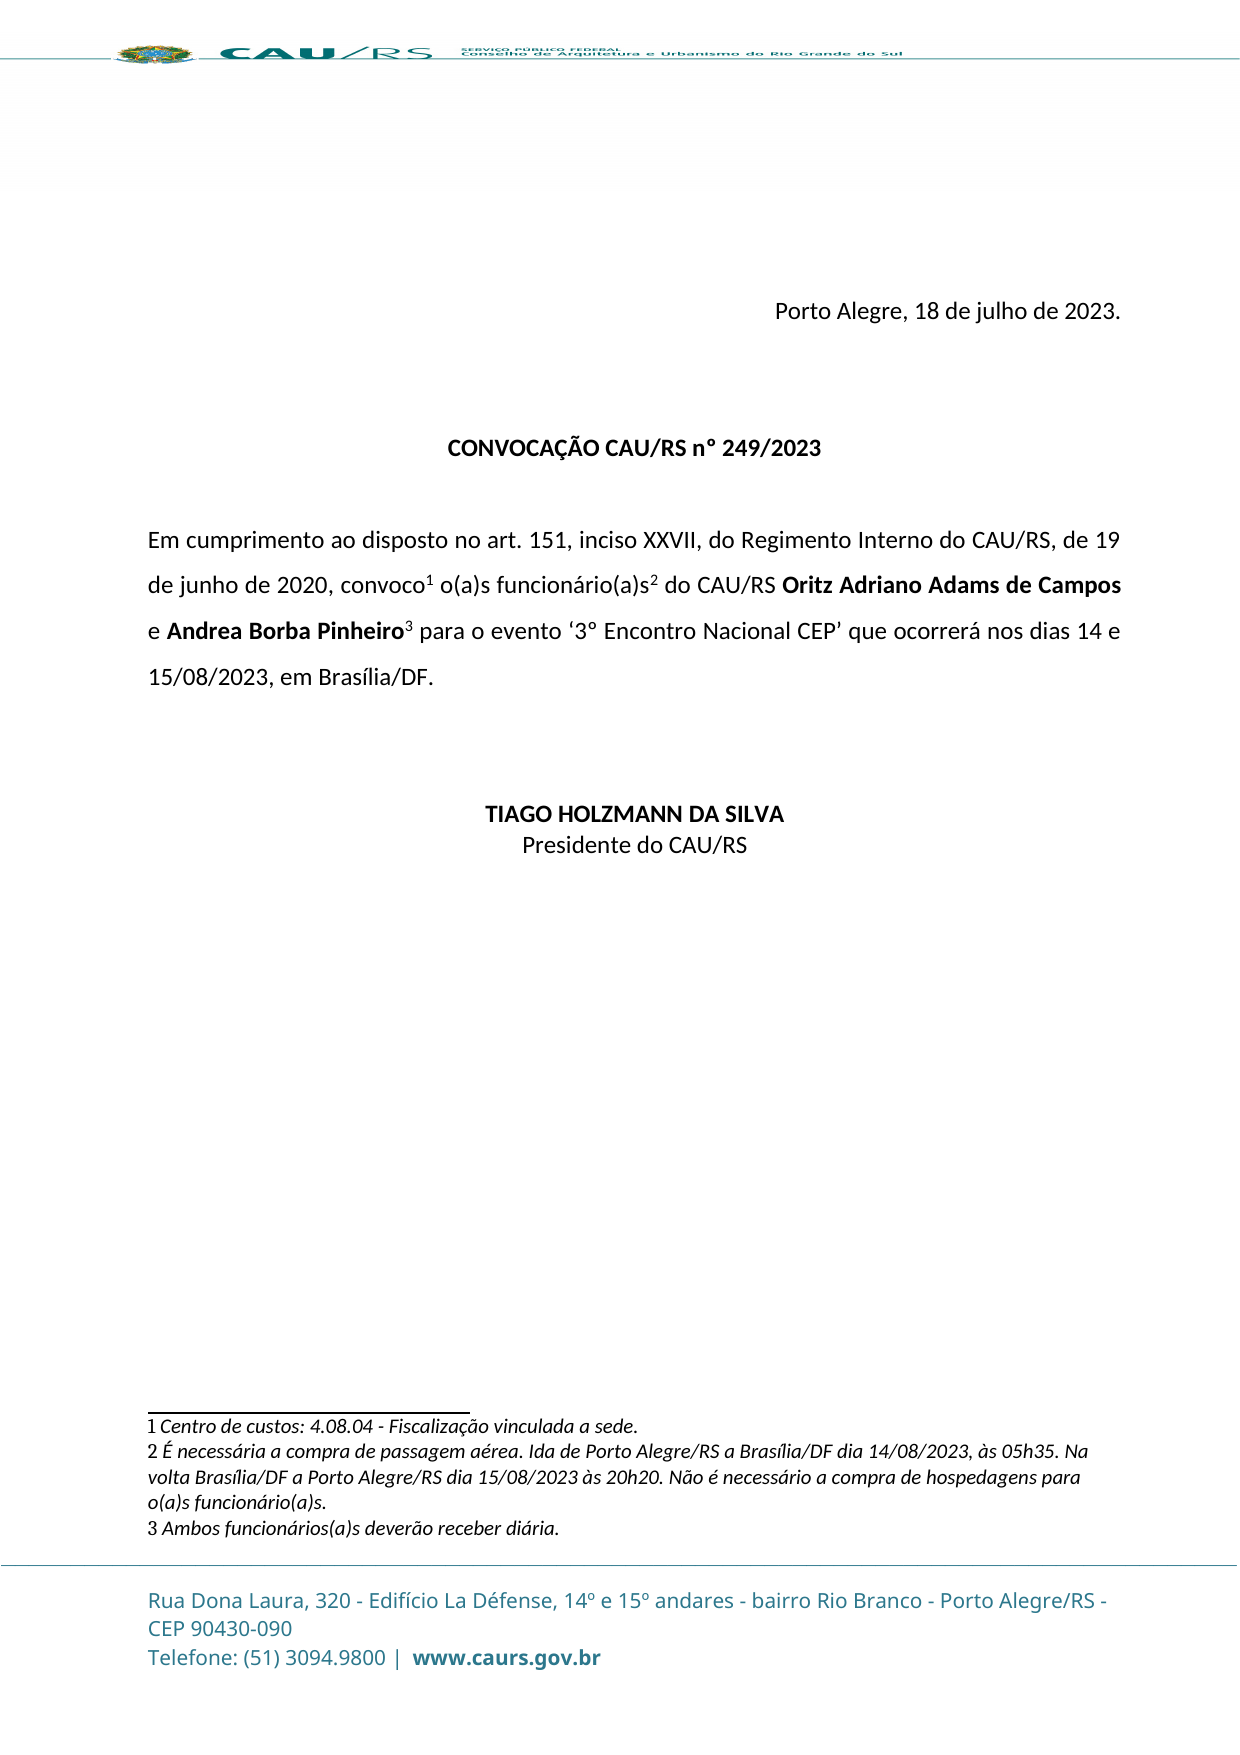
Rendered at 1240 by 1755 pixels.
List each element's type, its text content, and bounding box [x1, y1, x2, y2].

text TIAGO HOLZMANN DA SILVA [148, 798, 1121, 829]
text CONVOCAÇÃO CAU/RS nº 249/2023 [148, 432, 1121, 463]
text Em cumprimento ao disposto no art. 151, inciso XXVII, do Regimento Interno do CAU/RS, de 19 de junho de 2020, convoco o(a)s funcionário(a)s do CAU/RS Oritz Adriano Adams de Campos e Andrea Borba Pinheiro para o evento ‘3º Encontro Nacional CEP’ que ocorrerá nos dias 14 e 15/08/2023, em Brasília/DF. [148, 524, 1121, 692]
text Presidente do CAU/RS [148, 829, 1121, 859]
text Ambos funcionários(a)s deverão receber diária. [148, 1515, 1121, 1540]
text Centro de custos: 4.08.04 - Fiscalização vinculada a sede. [148, 1413, 1121, 1439]
text Porto Alegre, 18 de julho de 2023. [148, 295, 1121, 326]
text É necessária a compra de passagem aérea. Ida de Porto Alegre/RS a Brasília/DF dia 14/08/2023, às 05h35. Na volta Brasília/DF a Porto Alegre/RS dia 15/08/2023 às 20h20. Não é necessário a compra de hospedagens para o(a)s funcionário(a)s. [148, 1439, 1121, 1515]
